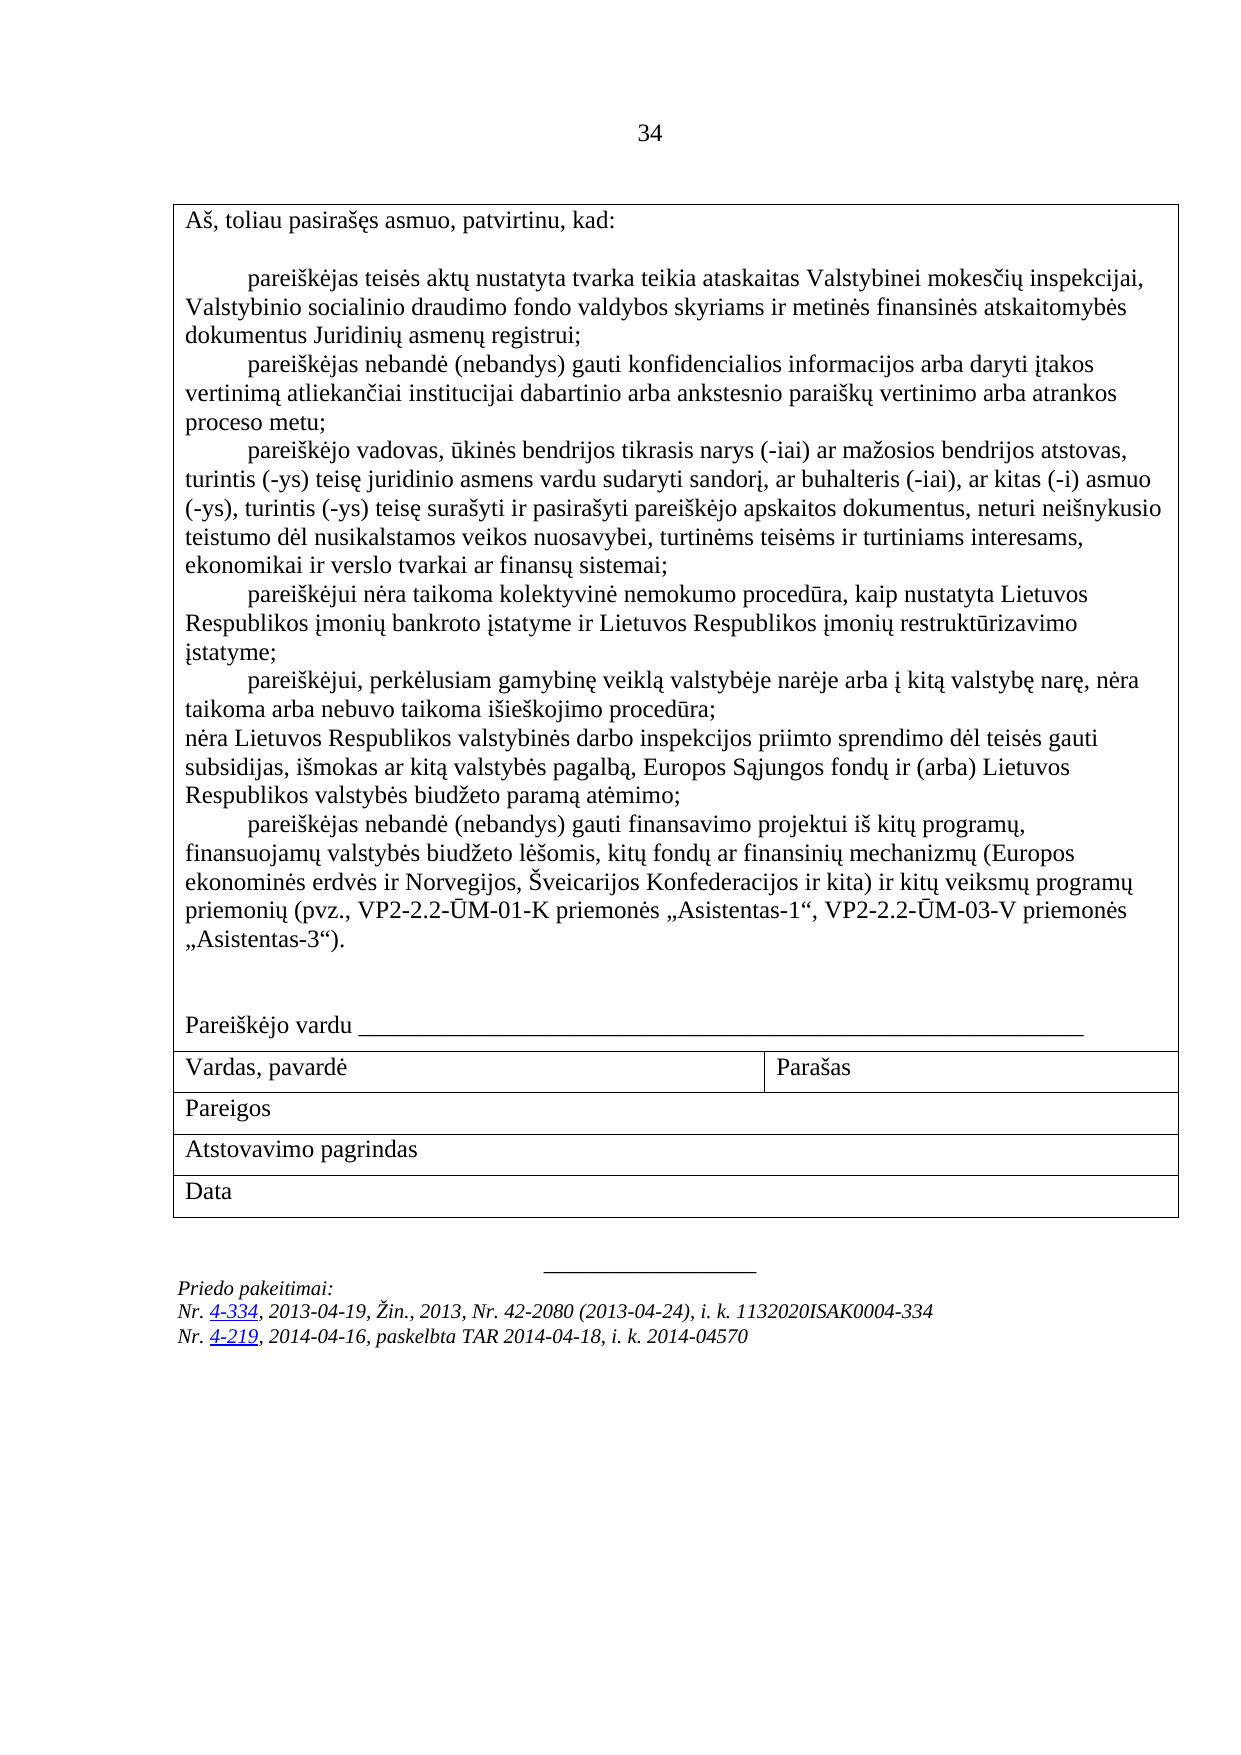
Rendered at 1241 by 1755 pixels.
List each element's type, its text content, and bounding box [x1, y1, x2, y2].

table_cell Parašas [765, 1052, 1178, 1092]
table_cell Atstovavimo pagrindas [174, 1135, 1178, 1175]
table_cell Vardas, pavardė [174, 1052, 764, 1092]
table_cell Pareigos [174, 1093, 1178, 1133]
text Nr. 4-334, 2013-04-19, Žin., 2013, Nr. 42-2080 (2013-04-24), i. k. 1132020ISAK0004-334 [177, 1299, 1122, 1323]
table_cell Pareiškėjo vardu __________________________________________________________ [174, 1010, 1178, 1051]
table_header Aš, toliau pasirašęs asmuo, patvirtinu, kad: pareiškėjas teisės aktų nustatyta tvarka teikia ataskaitas Valstybinei mokesčių inspekcijai, Valstybinio socialinio draudimo fondo valdybos skyriams ir metinės finansinės atskaitomybės dokumentus Juridinių asmenų registrui; pareiškėjas nebandė (nebandys) gauti konfidencialios informacijos arba daryti įtakos vertinimą atliekančiai institucijai dabartinio arba ankstesnio paraiškų vertinimo arba atrankos proceso metu; pareiškėjo vadovas, ūkinės bendrijos tikrasis narys (-iai) ar mažosios bendrijos atstovas, turintis (-ys) teisę juridinio asmens vardu sudaryti sandorį, ar buhalteris (-iai), ar kitas (-i) asmuo (-ys), turintis (-ys) teisę surašyti ir pasirašyti pareiškėjo apskaitos dokumentus, neturi neišnykusio teistumo dėl nusikalstamos veikos nuosavybei, turtinėms teisėms ir turtiniams interesams, ekonomikai ir verslo tvarkai ar finansų sistemai; pareiškėjui nėra taikoma kolektyvinė nemokumo procedūra, kaip nustatyta Lietuvos Respublikos įmonių bankroto įstatyme ir Lietuvos Respublikos įmonių restruktūrizavimo įstatyme; pareiškėjui, perkėlusiam gamybinę veiklą valstybėje narėje arba į kitą valstybę narę, nėra taikoma arba nebuvo taikoma išieškojimo procedūra; nėra Lietuvos Respublikos valstybinės darbo inspekcijos priimto sprendimo dėl teisės gauti subsidijas, išmokas ar kitą valstybės pagalbą, Europos Sąjungos fondų ir (arba) Lietuvos Respublikos valstybės biudžeto paramą atėmimo; pareiškėjas nebandė (nebandys) gauti finansavimo projektui iš kitų programų, finansuojamų valstybės biudžeto lėšomis, kitų fondų ar finansinių mechanizmų (Europos ekonominės erdvės ir Norvegijos, Šveicarijos Konfederacijos ir kita) ir kitų veiksmų programų priemonių (pvz., VP2-2.2-ŪM-01-K priemonės „Asistentas-1“, VP2-2.2-ŪM-03-V priemonės „Asistentas-3“). [174, 205, 1178, 1010]
text _________________ [177, 1247, 1122, 1275]
table_cell Data [174, 1176, 1178, 1217]
text Nr. 4-219, 2014-04-16, paskelbta TAR 2014-04-18, i. k. 2014-04570 [177, 1323, 1122, 1348]
text Priedo pakeitimai: [177, 1275, 1122, 1299]
